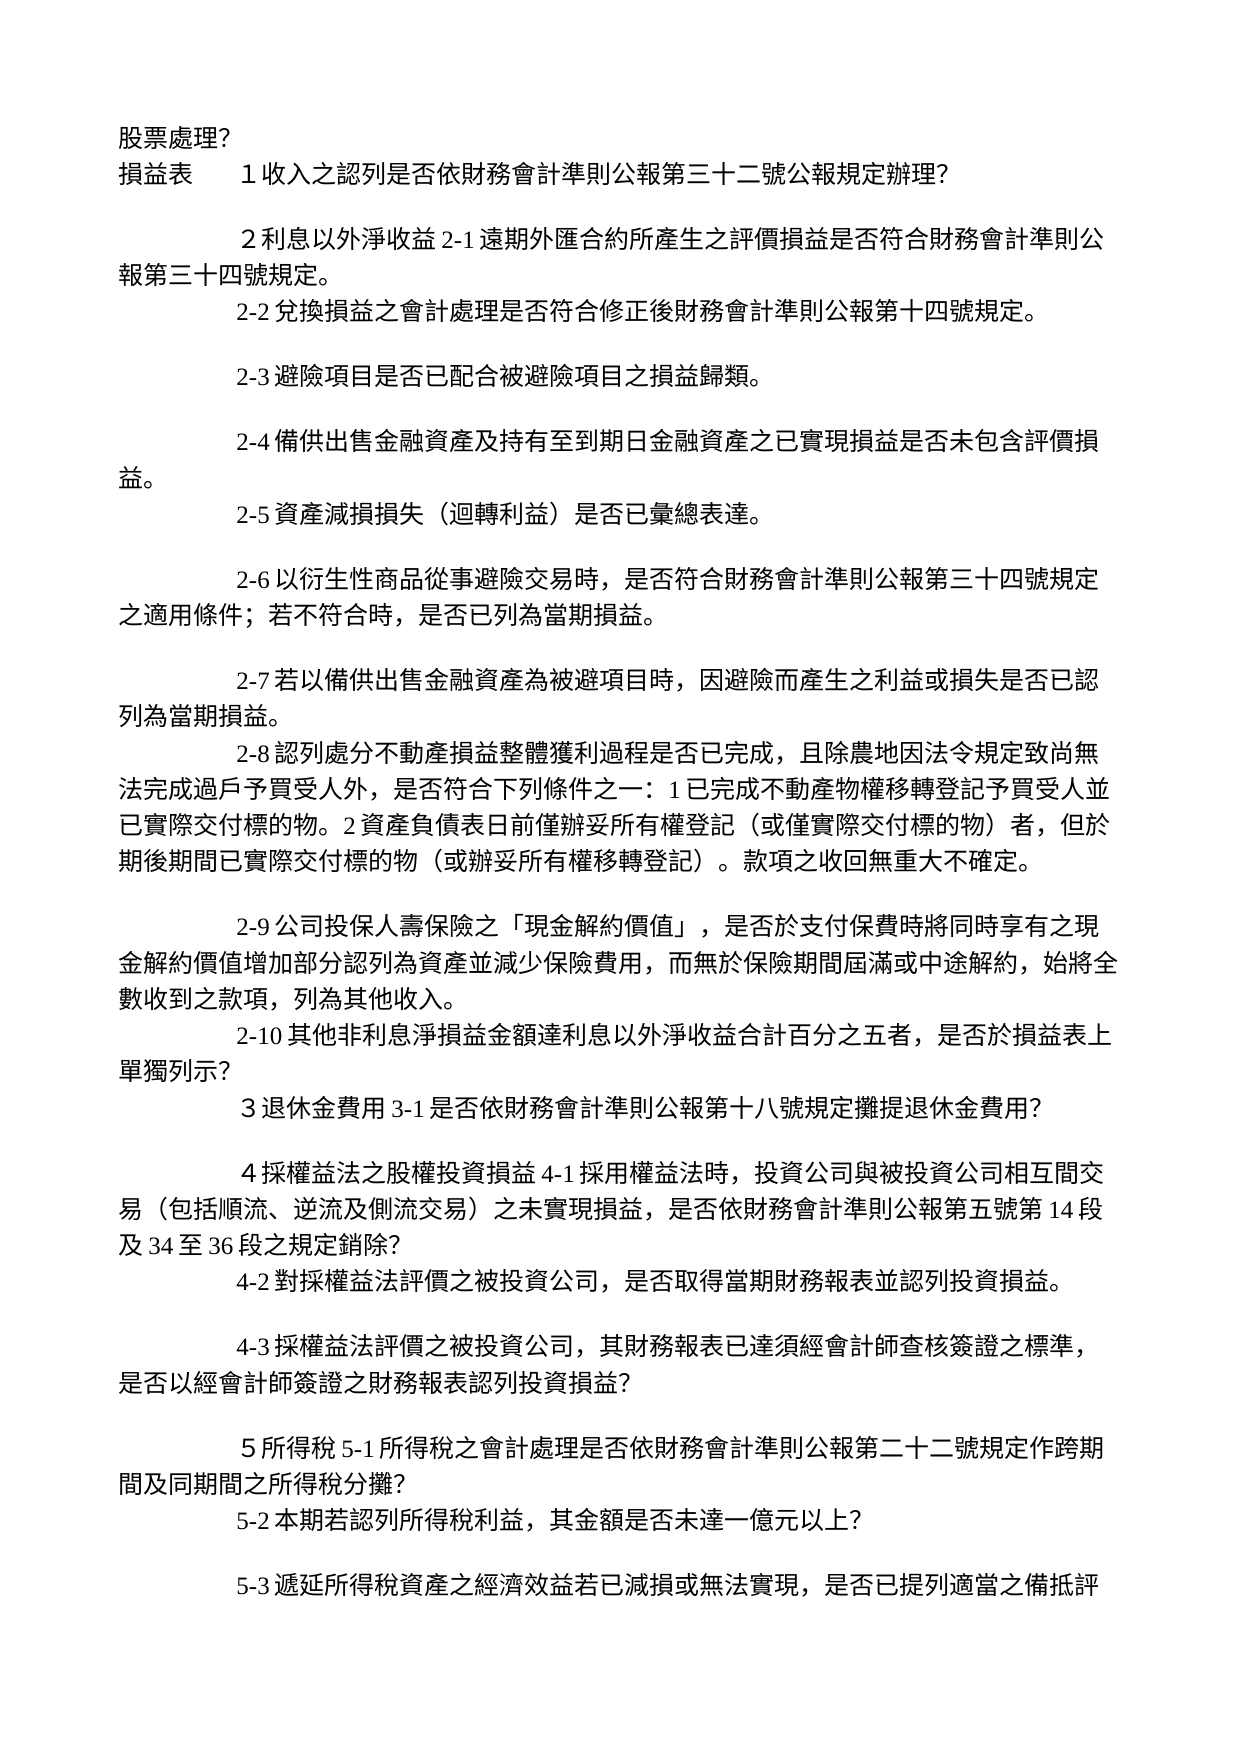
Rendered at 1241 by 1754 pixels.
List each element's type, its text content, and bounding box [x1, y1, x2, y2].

text 票券金融股份有限公司 年度（半年度、第 季）財務報告公告申報檢查表 本檢查表分二部份，填表及複核注意事項如下： 第一部份：由公司填具，並應經二位簽證會計師逐項複核及表示意見。 公司應據實填報，會計師並應確實複核，不得有錯誤、疏漏、虛偽不實或隱匿之情事。 第一、三季合併財務報表如未經會計師核閱，有關合併報表之「會計師複核意見」欄得免填。 第二部份：由簽證會計師填具，不得有錯誤，疏漏、虛偽不實或隱匿之情事。 第一部份 項目內容 檢 查 內 容 公司填報 會計師複核意見 是（正常） 否（異常） 不適用 備 註 申報書件 是否檢齊下列書件：１財務報告一份 1-1財務報告目錄 1-2會計師查核報告書或核閱報告書。 1-3財務報表。（包括四張經符合證交法第十四條第三項規定之人員簽名或蓋章之主要報表及其附註或附表，編製季財務報告時，得免編製股東權益變動表） 1-4重要會計科目明細表。（年度及半年度財務報告適用） 1-5合併財務報表。 ２財務報告內容無虛偽或隱匿之聲明。 ３關係企業合併財務報告一份（年度財務報告適用） 3-1會計師複核報告書。 3-2財務報表。（包括兩張主要報表及其附註或附表） 3-3公司之聲明書。 ４董事會通過及監察人承認或審計委員會二分之一以上同意並提董事會決議財務報告之議事錄一份。（年度及半年度財務報告適用） ５已公開完整式財務預測之公司，其年度稅前損益之實際數與預測數或與年度終了後一個月內公告申報之自結數比較，其差異達百分之二十以上且影響金額達新台幣三千萬元及實收資本額千分之五者，公司之說明是否併同年度財務報告申報（如財務預測已經會計師核閱者應併同會計師意見）。（年度財務報告適用） ６已公開完整式財務預測之公司，截至當季止稅前損益之實際數與預測數比較，其差異達百分之二十以上而未更新者，公司之說明是否併同財務報告申報（如財務預測已經會計師核閱者應併同會計師意見）。（半年度、季財務報告適用） 公 告 １公告數字與財務報表是否相符？ ２會計師姓名及意見：2-1是否載明查核會計師姓名及意見為「無保留意見」、「修正式無保留意見」、「保留意見」、「無法表示意見」、「否定意見」，會計師出具非屬「無保留意見」查核報告之理由或具體事實是否詳實刊載？（年度、半年度財務報告適用） 2-2是否載明核閱會計師姓名及意見為「標準式無保留核閱報告」、「修正式無保留核閲報告」、「保留式核閱報告」、「否定式核閱報告」、「拒絕式核閱報告」，會計師無法出具「標準式無保留核閱報告」之理由或具體事實是否詳實刊載？（季財務報告適用，合併財務報表如未經會計師核閱不適用） ３已公開完整式財務預測之公司，是否一併公告預計損益表原編製日期、歷次修正日期及截至該期財務報告止，與財務預測年度預測數相較之年度達成率及與截至當季預測數相較之季達成率？（半年度、季財務報告適用） 資 產 負 債 表 1公司資產及負債是否依性質分類並按相對流動性之順序排列？ ２現金及約當現金是否未含指定用途或動用受有約束者？ ３金融商品之分類及衡量：3-1是否依公開發行票券金融公司財務報告編製準則第八條規定，將「公平價值變動列入損益之金融資產」、「備供出售金融資產」、「避險之衍生性金融資產」、「以成本衡量之金融資產」、「無活絡市場之債務商品投資」及「持有至到期日金融資產」予以適當分類及衡量。 3-2原始認列時分類為「公平價值變動列入損益之金融資產」者，本期是否無重分類至其他類別金融資產。 3-3原始認列時未分類為「公平價值變動列入損益之金融資產」者，本期是否無重分類為「公平價值變動列入損益之金融資產」。（避險之衍生性金融商品因有財務會計準則公報第三十四號第124段及第132段所列情況之一須停止適用避險會計而產生之重分類者除外） 3-4已上市（櫃）之股票及存託憑證，是否以資產負債表日之收盤價衡量。 3-5原始認列時列入持有至到期日之投資於本年度或前二個會計年度內，曾在到期日前出售或重分類持有至到期日之投資，其金額相對於持有至到期日投資之總數而言並非很小者，是否屬於下列情形之一者：於相當接近到期日或金融資產贖回日(例如到期前三個月內)出售或重分類，在此情況下，市場利率之變動並不會顯著影響金融資產之公平價值。金融商品發行人在依合約定期償付或提前還款方式下，持有人已收回幾乎所有金融資產之原始本金後，將剩餘部分予以出售或重分類。因無法控制及不重複發生且無法合理預期之單一事件而出售或重分類。 3-6未上市或未上櫃股票（興櫃股票）或與該等股票連動且以該等股票交割之衍生性商品是否未列入「公平價值變動列入損益之金融資產」、「備供出售金融資產」。 3-7公債投資帳列為「備供出售」者，其公平價值之評估是否已參考財團法人中華民國證券櫃檯買賣中心「各期次債券公平價格」，或係採行其他評價方式，已舉證該評價方式更合理，並備註說明所採評價方式。 ４應收款項4-1應收款項（含關係人）與最近期財務報告相比較，其變動是否未達百分之二十以上？ 4-2保證發票期間擔保品遭假扣押查封仍正常繳息之授信戶為給予撤封作業期間之已到期商業本票而不提示者，是否列入應收票據列帳 4-3逾清償日未滿六個月之授信是否列入應收帳款？ 4-4重大之應收關係人帳款是否單獨列示？ 4-5應收款項是否提列適當之備抵呆帳，且未發現有重大異常情事？ 4-6應收款項是否按現值評價？但一年期以內之應收帳款、應收利息及應收收益，其公平價值與到期值差異不大且其交易量頻繁者，得按帳載金額評價。 4-7結算時是否評估無法收現之金額？是否提列適當之備抵呆帳，並以淨額列示？ 4-8其他應收款中超過應收款項合計金額百分之五者，是否分別列明。 ５待出售資產及待出售處分群組之衡量、表達與揭露，是否已依財務會計準則公報第三十八號辦理。 ６列為持有至到期日金融資產者，是否具有固定或可決定之收取金額及固定到期日，且公司有積極意圖及能力持有至到期日。 ７採權益法之股權投資7-1採權益法評價之股權投資，其評價及表達是否依財務會計準則公報第五號規定辦理。 7-2依權益法認列投資損益時，被投資公司編製之財務報表若未符合我國一般公認會計原則，是否先依一般公認會計原則調整後，再據以認列投資損益。 7-3若會計師依審計準則公報第二十四號規定判斷被投資公司對受查者財務報表允當表達影響重大者，被投資公司之財務報表是否經會計師依照「會計師查核簽證財務報表規則」與一般公認審計準則之規定辦理查核。(年度、半年度財務報告適用，編製季財務報告時，以經會計師核閱之財務報表認列投資損益) 7-4若有未編入合併報表之子公司，是否於財務報表附註揭露子公司名稱、持有股權比例及未合併之原因？ 7-5因未按持股比例認購被投資公司現金增資股份及因被投資公司員工紅利轉增資，致使投資比例發生變動，並因而使投資之股權淨值發生增減者，其增減數是否依財務會計準則公報第五號處理。 7-6評估對被投資公司之影響力時,是否將透過子公司、孫公司、曾孫公司…等直系公司所持有同一被投資公司有表決權股份一併計算。經評估對被投資公司具有重大影響力者，是否採用權益法評價。 7-7對具有控制能力之被投資公司，除被投資公司之其他股東有義務並能夠提出額外資金承擔其損失者外，是否已全額吸收超過被投資公司股東原有權益之損失金額。 7-8採權益法之股權投資如發生減損，是否依財務會計準則公報第五號第52段及第三十五號公報處理。 7-9持有興櫃股票如具重大響力者，是否列為採權益法之股權投資？如不具重大影響力，是否列為以成本衡量之金融資產？ 7-10採權益法之股權投資是否以扣除累計減損後之淨額表達。 7-11採權益法之股權投資有提供設質或受有約束之情事者是否註明？ 7-12採權益法之股權投資，其投資成本與股權淨值間之差額如屬商譽，是否定期執行減損測試而不攤銷；若屬遞延貸項，應就非流動資產（非採權益法之金融資產、待處分資產、遞延所稅資產及預付退休金或其他退休給付除外）分別將其公平價值等比例減少之，若減少至零仍有差額時，是否列為非常利益，但屬94年12月31日前產生之遞延貸項仍依剩餘年限繼續攤銷。 ８固定資產8-1購買預售屋利息是否未資本化？ 8-2以現金增資款購買預售屋及固定資產或其他不動產者，是否未將增資款部分設算利息予以資本化？ 8-3固定資產發生閒置或已無使用價值時，是否已將原科目之成本、累積折舊及累計減損一併轉列其他資產，並繼續攤提折舊。 8-4經重估價之固定資產，自重估基準日翌日起，其折舊或減損之之計提，是否均以重估價值為基礎？ 8-5固定資產提供保證、抵押或設定典權者是否註明？ 8-6是否於資產負債表日評估固定資產有無減損跡象，並依財務會計準則公報第三十五號公報處理。 ９無形資產之認列、衡量及揭露，是否已依財務會計準則公報第三十七號辦理。 １０其他金融資產10-1其他金融資產是否以扣除其累計減損後之淨額表達。 10-2其他金融資產金額超過資產總額百分之五者，是否單獨列示。 10-3無活絡市場之債務商品投資是否按財務會計準則公報之規定攤銷溢價或折價，並以攤銷後成本衡量。 10-4逾清償日六個月未受清償之保證、背書授信餘額是否轉列催收款項?於結算時是否評估其可能之損失，並提足備抵呆帳? １１其他資產11-1取得之土地如以他人名義為所有權登記，是否附註揭露其原因，並註明保全措施。 11-2是否於資產負債表日評估其他資產有無減損跡象，並依財務會計準則公報第三十五號處理。 11-3其他資產金額超過資產總額百分之五者，是否將科目名稱分別列明？ 11-4持有之不動產投資，如係屬折舊性質，是否依估計可使用年限內提列折舊，期末是否評估其淨公平價值，其帳面價值高於淨公平價值之差額是否已列為減損損失？ 11-5依法或洽定承受借戶之原有擔保品，是否按承受價格入帳？期末是否按成本與淨公平價值孰低評價？ 11-6預付款項是否具有契約關係；其付款對象、金額及對方履行義務之程度，與契約內容是否相符。 11-7預付款項應轉作費用或其他適當科目者，是否已轉列及其金額是否相符。 １２應付款項12-1金額重大之應付關係人款項，是否於資產負債表中單獨列示？ 12-2因營業而發生之應付帳款與非營業發生之其他應付帳款是否分別列示？ 12-3應付帳款是否以現值評價？但因營業而發生，且到期日在一年以內者得按帳載金額評價。 12-4已提供擔保品之應付帳款是否註明擔保品名稱及帳面價值？ １３是否依公開發行票券金融公司財務報告編製準則第九條規定，將「公平價值變動列入損益之金融負債」、「避險之衍生性金融負債」及「以成本衡量之金融負債」予以適當分類及衡量。 １４與待出售資產直接相關之負債之認列、衡量及揭露，是否已依財務會計準則公報第三十八號辦理。 １５於95.1.1（含）以後發行符合財務會計準則公報第三十六號規定具金融負債性質之特別股，是否列為「特別股負債」，相關股息是否列為當期費用。 １６其他金融負債金額超過負債總額百分之五者，是否已於資產負債表上單獨列示。 １７其他負債17-1其他負債金額超過負債總額百分之五者，是否已將科目名稱分別列明。 17-2結算時是否評估授信資產之可能損失，依法提足保證責任準備？ 17-3是否依規定按月就買賣有價證券之淨收益百分之十提列買賣證券損失準備？惟其累積達新台幣二億元時，得免繼續提列。 17-4買賣證券損失準備是否僅於實際自行買賣債券淨損失時沖回？ １８股東權益18-1帳列之股本是否未包含符合負債性質之特別股。（具負債性質之特別股若於94.12.31（含）前已發行且95.1.1後無重大修改原發行條件，不在此限） 18-2增資基準日於資產負債表日後之新股，是否未列入資產負債表之股本中？ 18-3增資基準日於資產負債表日前之新股，於報表提出前尚未申請變更登記者，是否未列入資產負債表之股本中？ 18-4子公司持有母公司股票者，母公司是否將子公司持有之母公司股票視同庫藏股票處理？ 損益表 １收入之認列是否依財務會計準則公報第三十二號公報規定辦理？ ２利息以外淨收益2-1遠期外匯合約所產生之評價損益是否符合財務會計準則公報第三十四號規定。 2-2兌換損益之會計處理是否符合修正後財務會計準則公報第十四號規定。 2-3避險項目是否已配合被避險項目之損益歸類。 2-4備供出售金融資產及持有至到期日金融資產之已實現損益是否未包含評價損益。 2-5資產減損損失（迴轉利益）是否已彙總表達。 2-6以衍生性商品從事避險交易時，是否符合財務會計準則公報第三十四號規定之適用條件；若不符合時，是否已列為當期損益。 2-7若以備供出售金融資產為被避項目時，因避險而產生之利益或損失是否已認列為當期損益。 2-8認列處分不動產損益整體獲利過程是否已完成，且除農地因法令規定致尚無法完成過戶予買受人外，是否符合下列條件之一：1已完成不動產物權移轉登記予買受人並已實際交付標的物。2資產負債表日前僅辦妥所有權登記（或僅實際交付標的物）者，但於期後期間已實際交付標的物（或辦妥所有權移轉登記）。款項之收回無重大不確定。 2-9公司投保人壽保險之「現金解約價值」，是否於支付保費時將同時享有之現金解約價值增加部分認列為資產並減少保險費用，而無於保險期間屆滿或中途解約，始將全數收到之款項，列為其他收入。 2-10其他非利息淨損益金額達利息以外淨收益合計百分之五者，是否於損益表上單獨列示？ ３退休金費用3-1是否依財務會計準則公報第十八號規定攤提退休金費用？ ４採權益法之股權投資損益4-1採用權益法時，投資公司與被投資公司相互間交易（包括順流、逆流及側流交易）之未實現損益，是否依財務會計準則公報第五號第14段及34至36段之規定銷除？ 4-2對採權益法評價之被投資公司，是否取得當期財務報表並認列投資損益。 4-3採權益法評價之被投資公司，其財務報表已達須經會計師查核簽證之標準，是否以經會計師簽證之財務報表認列投資損益？ ５所得稅5-1所得稅之會計處理是否依財務會計準則公報第二十二號規定作跨期間及同期間之所得稅分攤？ 5-2本期若認列所得稅利益，其金額是否未達一億元以上？ 5-3遞延所得稅資產之經濟效益若已減損或無法實現，是否已提列適當之備抵評價科目？ ６停業單位損益之表達與揭露是否已依財務會計準則公報第三十八號辦理。 ７非常損益項目是否適當表達且未發現有重大異常情事？ ８會計變動8-1會計原則變動及會計估計事項中有關折舊性、折耗性資產耐用年限、折舊(耗)方法及無形資產攤銷期間、攤銷方法之變動，是否依規定先向本會申請核准。 8-2經主管機關核准後，是否公告改用新會計原則之預計會計原則動累積影響數及簽證會計師之複核意見。 8-3會計原則變動之實際累積影響數是否提報董事會及公告；若會計原則變動累積影響數之實際數與原預計數差異達一千萬元以上者，且達前一年度淨收益百分之一或實收資本額百分之五以上者，是否就差異分析原因並洽請簽證會計師出具合理性意見，併同公告並申報主管機關。 ９每股盈餘之表達是否適當？ 現金流量表 是否未將不得任意動用之現金或銀行存款（例如：供質押之定期存款、現金及存放同業等）列入現金及約當現金項下？ 附 註 及 附 表 １是否揭露一般性項目、資產項目、負債項目、損益項目及其他項目所採用之重要會計政策？ ２是否聲明財務報表之編製係依照公開發行票券金融公司財務報告編製準則、有關法令(法令名稱)及一般公認會計原則編製？ ３財務報告所列各科目如有受法令、契約及其他約束之限制者，是否註明其情形、時效及有關事項？ ４會計處理因特殊原因變更而影響前後各期財務資料之比較者，是否註明變更之理由與對財務報表之影響？ ５是否依財務會計準則公報第五號第56段規定，揭露與被投資公司間相互持股之損益計算方式？ ６發行公司債券、可轉換公司債、可轉換特別股及私募有價證券者，是否依規定格式揭露相關資訊？ ７關係人交易7-1與關係人之收益（支出），是否附註揭露交易價格、收付款條件及其與非關係人之異同，且未發現有重大異常情事？ 7-2應收關係人帳款週轉率與票券金融公司所訂授信政策相比，是否未發現有重大異常情事？ 7-3應收關係人款項是否提列適當之備抵呆帳，且未發現有重大異常情事？ 7-4與關係人之財產交易是否揭露損益金額？且符合「公開發行公司取得或處分資產處理準則」規定者， 是否揭露其交易價格之依據或鑑價結果，且未發現有重大異常情事？ 7-5與關係人間有租賃之情事者，是否說明租賃契約租金之決定及收取方法，且未發現有重大異常情事？ 7-6是否依格式及財務會計準則公報第六號及第二十八號規定揭露與關係人間「保證、背書項目」、「衍生性金融商品交易」及「出售不良債權交易」等重大交易事項？ 7-7關係人交易如有與非關係人交易條件不同之情形，是否已予敘明。 ８或有事項或有損失很有可能發生，惟損失金額無法合理估計，及或有損失有可能發生者，是否依據財務會計準則公報第九號規定揭露其性質，並估計損失金額或上下限？如無法合理估計損失金額，是否說明無法合理估計之事實？ ９期後事項9-1期後事項之發生業已影響資產或負債之評價者，是否調整相關之資產及負債？ 9-2期後事項之發生並不影響資產或負債之評價，但卻顯示其在資產負債表日至財務報表提出日間之重大變化，或顯示企業經營可能有重大變化者，是否揭露其性質。其具有財務影響者，是否揭露其估計之影響數或無法估計之事實？ １０金融商品10-1金融商品之表達與揭露，是否依照財務會計準則公報第三十四號及第三十六號之規定辦理。 10-2金融資產之移轉及負債消滅之相關資訊，是否已依據財務會計準則公報第三十三號規定揭露？ 10-3帳列「持有至到期日之債券投資」，是否確實依照財務會計準則公報第三十六號規定揭露公平價值相關資訊。 １１所得稅11-1是否揭露最近各年度所得稅核定情形？ 11-2行政救濟產生之所得稅影響，其會計處理是否適當？ 11-3是否揭露資產負債表日股東可扣抵帳戶餘額、兩稅合一制度實施前（86年度以前 ）之未分配盈餘，與兩稅合一制度實施後（87年度以後）之未分配盈餘，及預計當年度盈餘分配之稅額扣抵比率？ １２ 捐贈支出金額重大，是否附註揭露其性質、理由及重大約定事項？ １３利息資本化是否依規定適當表達？ １４員工分紅及董監事酬勞： 14-1是否敘明章程規定員工分紅及董監酬勞之成數或範圍，並敘明可自公開資訊觀測站等管道查詢董事會通過及股東會決議之紅利及董監酬勞相關資訊。 14-2 是否敘明本期估列員工紅利及董監酬勞金額之估列基礎、配發股票紅利之股數計算基礎及實際配發金額若與估列數有差異時之會計處理。 14-3是否敘明前一年度員工分紅及董監酬勞之實際配發情形(包括配發股數、金額及股價)、其與認列員工分紅及董監酬勞有差異者應敘明差異數、原因及處理情形。 １５是否揭露下列交易事項有關資訊：15-1累積買進或賣出同一轉投資事業股票之金額達新台幣一億元或實收資本額百分之二十以上。 15-2取得不動產之金額達新台幣一億元或實收資本額百分之二十以上。 15-3處分不動產之金額達新台幣一億元或實收資本額百分之二十以上。 15-4與關係人交易之手續費折讓金額合計達新台幣五百萬元以上。 15-5應收關係人款項達新台幣一億元或實收資本額百分之二十以上。 15-6出售不良債權交易資訊。 15-7依金融資產證券化條例或不動產證券化條例申請核准辦理之證券化商品類型及相關資訊。 15-8其他足以影響財務報表使用者決策之重大交易事項。 １６是否揭露下列轉投資事業相關資訊：16-1直接或間接具有重大影響力或控制力之被投資公司名稱、所在地區、主要營業項目、原始投資金額、期末持股情形、本期損益及認列之投資損益。 16-2是否依規定揭露直接或間接具有控制力之被投資公司從事下列交易之相關資訊： 1資金貸與他人。（如被投資公司如屬金融業、保險業、證券業等，且營業登記之主要營業項目包括資金貸與他人、背書保證及買賣有價證券者，得免適用） 2為他人背書保證。（得免適用同1） 3期末持有有價證券情形。（得免適用同1） 4累積買進或賣出同一有價證券之金額達一億元或實收資本額百分之二十以上。（得免適用同1） 5從事衍生性商品交易資訊。 6取得不動產之金額達一億元或實收資本額百分之二十以上。 7處分不動產之金額達一億元或實收資本額百分之二十以上。 8與關係人交易之手續費折讓金額合計達新台幣五百萬元以上者。 9應收關係人款項達一億元或實收資本額百分之二十以上。 10出售不良債權交易資訊。 11依金融資產證券化條例或不動產證券化條例申請核准辦理之證券化商品類型及相關資訊。 12其他足以影響財務報表使用者決策之重大交易事項。 １７是否依照財務會計準則公報第二十號「部門別財務資訊之揭露」規定揭露部門別財務資訊（包括主要業務別及重要國外營運部門財務資訊）。 １８是否依格式揭露下列資訊： 18-1資產品質。 18-2主要業務概況。 18-3授信風險集中情形。 18-4利率敏感性資產負債分析表。 18-5資金來源運用表。 18-6特殊記載事項。 18-7資本適足性。（編製季財務報告時得免編製） １９是否揭露拆放銀行暨同業及銀行透支拆借情形？ ２０票券金融公司為金融控股公司之子公司時，與金融控股公司及其他子公司間進行業務或交易行為、共同業務推廣行為、資訊交互運用或共用營業場所或設備，是否揭露其收入、成本、費用及損益之分攤方式？ ２１手續費淨收益是否已將手續費收入及手續費費用分別列示。 ２２公平價值變動列入損益之金融資產及負債損益明細表是否將已實現及評價損益分別列示。 ２３本期發生之用人、折舊、折耗及攤銷費用是否已依功能別彙總揭露於財務報表附註重要會計說明中。 合併報表 １編製主體是否已包含所有符合財務會計準則公報第七號及財團法人中華民國會計研究發展基金會所函釋之子公司。 ２納入半年度合併報表重要子公司財務報表及有關資訊是否經會計師核閱。 ３關係人交易是否無異常情形？ ４合併報表附註是否揭露本檢查表【附註及附表】第15及16項次所列相關資訊。又合併報表附註是否揭露母公司與子公司及各子公司之業務關係及重要交易往來情形及金額。 ５子公司持有母公司股份者，是否於合併報表附註中列明子公司名稱、持有股數、金額及原因。 財務預測 申報書件第5項或第6項之說明是否合理可接受？ 其他 是否詳實填具下列表格： 關係人交易彙總表（如附件一）。 會計師出具屬「無保留意見」以外之查核報告書，或「標準式無保留核閱報告」以外之核閱報告書者，是否詳實填具附件二。 簽證會計師： 簽證會計師： 董事長： 經理人： 會計主管： 第二部份 項目內容 檢查內容 會計師填報 是 否 不適用 備註 查核報告 １無保留意見及修正式無保留意見查核報告另加說明段者，其說明段是否符合審計公報第三十三號之規定。又該說明段所述事項是否具有特殊性及重大性？（年度、半年度財務報告適用） ２編製合併報表者，母公司查核報告書中是否提及編製合併報表之情事及末段是否註明「已編製合併財務報表，並經會計師出具XX意見之查核(或核閱)報告在案，備供參考」之字樣？（年度、半年度財務報告適用） 重 要 查 核 說 明 會計師出具之重要查核說明是否包括下列內容，且未發現有重大異常情事：（年度、半年度財務報告適用） １被查核事業內部會計控制制度實施之說明及評估。 ２重要資產盤點觀察前之規劃、觀察程序及結果。 ３各項資產與負債函證情形：包括函證比率、回函比率、結論及 其他查核說明。 ４依被查核事業有無將資金貸與股東或他人之說明。 ５重大財務比率變動說明。 ６其他項目重大變動說明： 6-1其他資產之各項目前後期變動達百分之五十以上，且其變動金額達新台幣一仟萬元以上者，是否分析其變動 原因，且未發現有重大異常情事？ 6-2營業外收支之各項目前後期變動達百分之五十以上，且其變動金額達新台幣一仟萬元以上者，是否分析其變動原因，且未發現有重大異常情事？ ７主管機關前一年度通知財務報表應調整改進事項，是否說明其辦理情形，且未發現重大異常情事？ 會計師事務所 會計師： （簽章） 會計師： （簽章） 關係人交易彙總表 附件一 公司名稱：證券代號： 年度期別： （單位：新台幣仟元） 關係人名稱 與關係人之關係 關 係 人 種 類 (註二) 支出 金 額 價格與一般交易比較 付款期間與一般交易比較（註三） 收益 金 額 價格與一般交易比較 收款期間與一般交易比較（註三） 應付票據與應付帳款期末餘額 應收票據與應收帳款期末餘額 財 種 類（註四） 訂約日 產 過戶日 交易總價款 鑑價金額 交 處 處分損益 分 取得日期 價款收付情形 易 處分前（購入後）使用情形 資金融通 最高餘額 借入(－)貸出(＋) 期末餘額 租 標的物（註四） 起迄日期 本期租金總額 賃 收取（或支付）方式 票據背書保證或提供擔保品之期末餘額 其他對當期損益或財務狀況 有重大影響之交易事項 附件二 公司名稱： 證券代號： 年度期別： （單位：新台幣仟元） 會計師出具：□修正式無保留意見；□保留意見；□無法表示意見；□否定意見；□非標準式核閱意見 會計師意見之內容 應調整數是否確定 影響之科目及金額 資產負債表 損益表 會計科目 金額 會計科目 金額 是 □否 □ 註四：若為不動產，請註明座落地點 註三：須敘明一般收付期間、對關係人之收付期間、差異原因 註二：按上市、上櫃、未上市上櫃之公開發行公司、非公開發行公司、個人填列 註一：應填入本表之關係人交易係指於財務報告附註單獨揭露者 十五PAGE 第1頁，共15頁 [118, 118, 1122, 1602]
